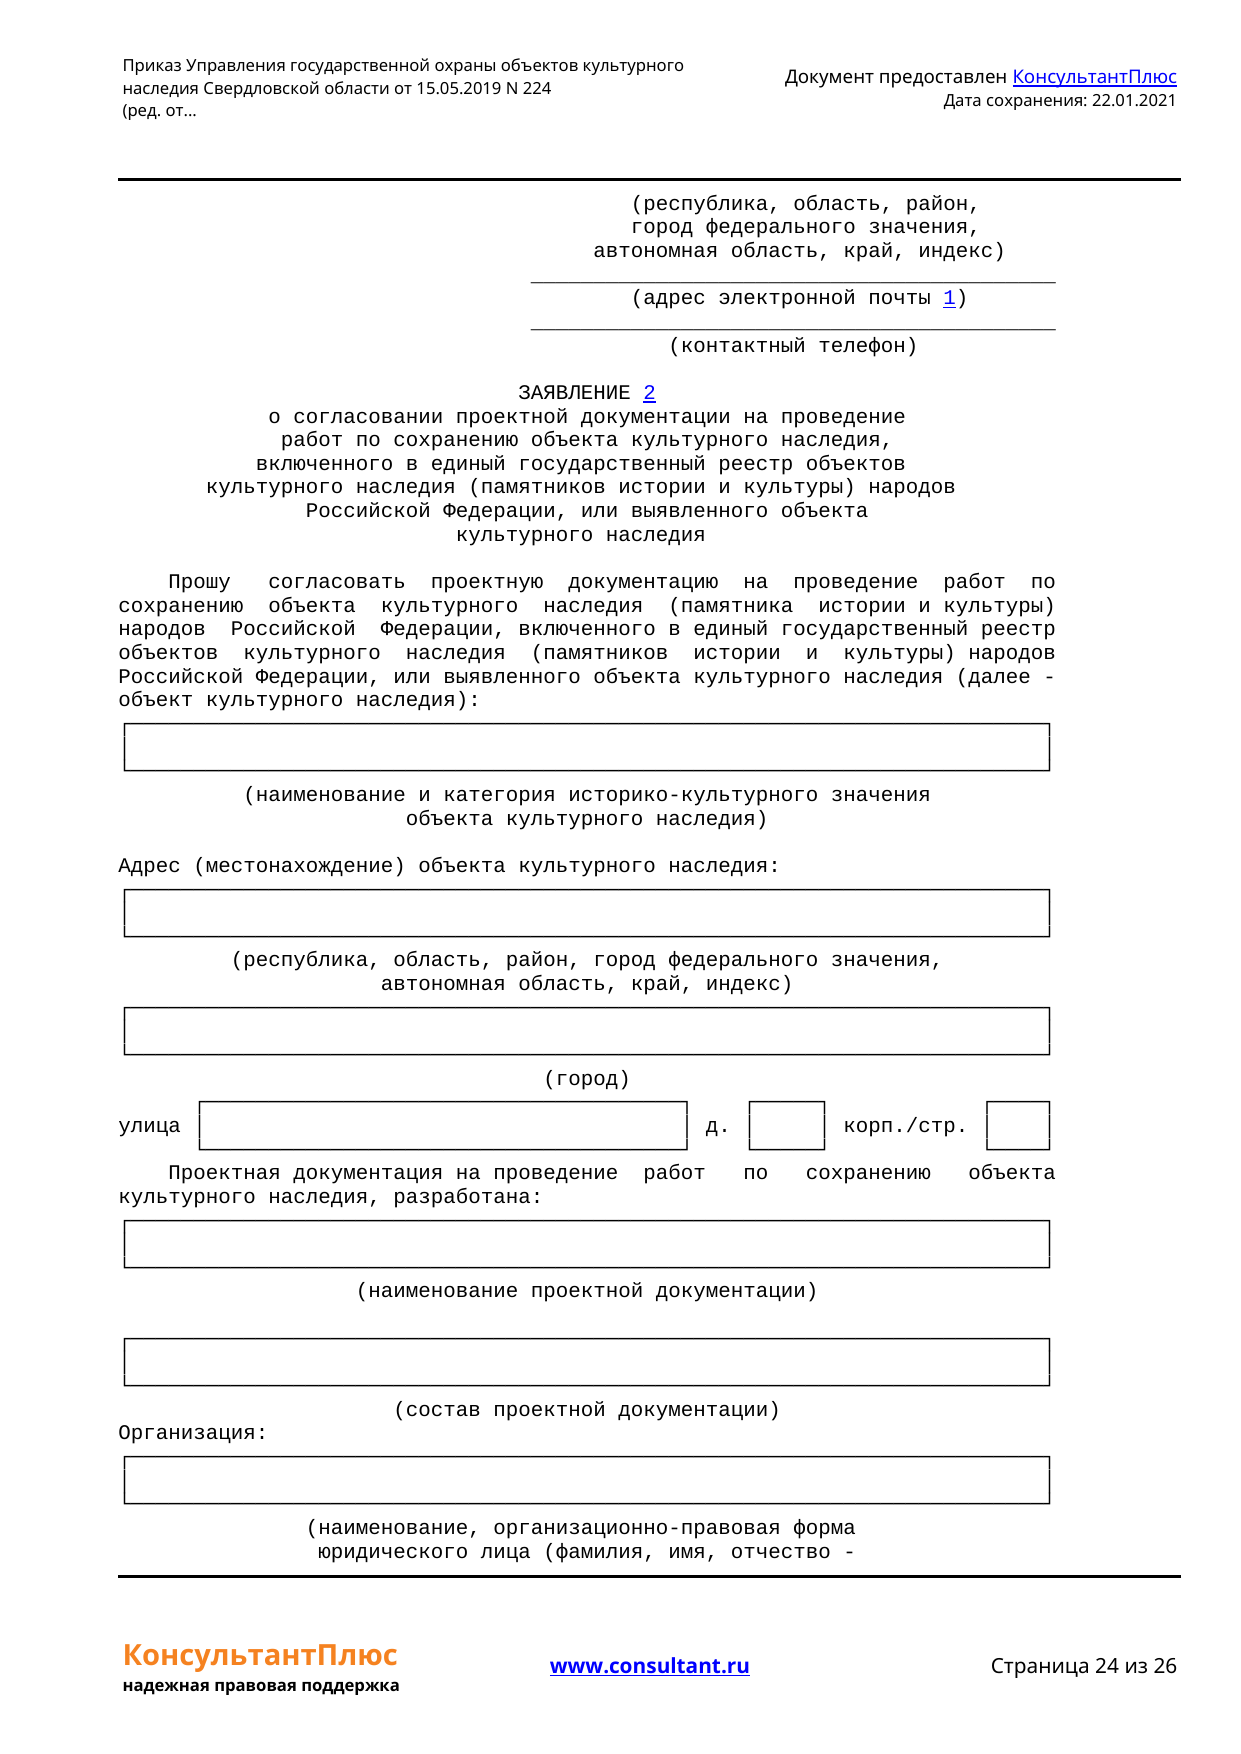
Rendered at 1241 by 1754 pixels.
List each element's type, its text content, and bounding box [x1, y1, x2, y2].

text культурного наследия [118, 524, 1181, 547]
text народов Российской Федерации, включенного в единый государственный реестр [118, 618, 1181, 642]
text │ │ [125, 1470, 1049, 1493]
text сохранению объекта культурного наследия (памятника истории и культуры) [118, 595, 1181, 618]
text культурного наследия (памятников истории и культуры) народов [118, 477, 1181, 500]
text Российской Федерации, или выявленного объекта культурного наследия (далее - [118, 666, 1181, 689]
text │ │ [118, 902, 1181, 926]
text объект культурного наследия): [118, 689, 1181, 713]
text (адрес электронной почты 1) [118, 287, 1181, 311]
text Проектная документация на проведение работ по сохранению объекта [118, 1162, 1181, 1186]
text ┌─────────────────────────────────────────────────────────────────────────┐ [118, 1446, 1181, 1470]
text │ │ [118, 737, 124, 760]
text культурного наследия, разработана: [118, 1186, 1181, 1209]
text └─────────────────────────────────────────────────────────────────────────┘ [118, 1493, 1181, 1517]
text Адрес (местонахождение) объекта культурного наследия: [118, 855, 1181, 878]
text __________________________________________ [118, 311, 1181, 335]
text ┌─────────────────────────────────────────────────────────────────────────┐ [118, 1328, 1181, 1351]
text └─────────────────────────────────────────────────────────────────────────┘ [118, 1375, 1181, 1399]
text ┌─────────────────────────────────────────────────────────────────────────┐ [118, 713, 1181, 737]
text объекта культурного наследия) [118, 808, 1181, 831]
text Организация: [118, 1422, 1181, 1446]
text (наименование и категория историко-культурного значения [118, 784, 1181, 808]
text │ │ [1050, 1470, 1181, 1493]
text (республика, область, район, [118, 193, 1181, 216]
text (город) [118, 1068, 1181, 1091]
text (наименование проектной документации) [118, 1281, 1181, 1304]
text └──────────────────────────────────────┘ └─────┘ └────┘ [118, 1139, 1181, 1162]
text улица │ │ д. │ │ корп./стр. │ │ [118, 1115, 1181, 1139]
text └─────────────────────────────────────────────────────────────────────────┘ [118, 926, 1181, 949]
text автономная область, край, индекс) [118, 973, 1181, 997]
text │ │ [125, 737, 1049, 760]
text └─────────────────────────────────────────────────────────────────────────┘ [118, 1044, 1181, 1068]
text Российской Федерации, или выявленного объекта [118, 500, 1181, 524]
text (состав проектной документации) [118, 1399, 1181, 1422]
text │ │ [118, 1233, 1181, 1257]
text │ │ [118, 1020, 1181, 1044]
text (республика, область, район, город федерального значения, [118, 949, 1181, 973]
text └─────────────────────────────────────────────────────────────────────────┘ [118, 1257, 1181, 1281]
text ┌─────────────────────────────────────────────────────────────────────────┐ [118, 878, 1181, 902]
text объектов культурного наследия (памятников истории и культуры) народов [118, 642, 1181, 666]
text (наименование, организационно-правовая форма [118, 1517, 1181, 1541]
text │ │ [118, 1470, 124, 1493]
text │ │ [118, 1351, 1181, 1375]
text │ │ [1050, 737, 1181, 760]
text о согласовании проектной документации на проведение [118, 406, 1181, 429]
text __________________________________________ [118, 264, 1181, 287]
text ┌──────────────────────────────────────┐ ┌─────┐ ┌────┐ [118, 1091, 1181, 1115]
text ┌─────────────────────────────────────────────────────────────────────────┐ [118, 1209, 1181, 1233]
text юридического лица (фамилия, имя, отчество - [118, 1541, 1181, 1564]
text автономная область, край, индекс) [118, 240, 1181, 264]
text город федерального значения, [118, 216, 1181, 240]
text (контактный телефон) [118, 335, 1181, 358]
text ┌─────────────────────────────────────────────────────────────────────────┐ [118, 997, 1181, 1020]
text включенного в единый государственный реестр объектов [118, 453, 1181, 477]
text Прошу согласовать проектную документацию на проведение работ по [118, 571, 1181, 595]
text ЗАЯВЛЕНИЕ 2 [118, 382, 1181, 406]
text └─────────────────────────────────────────────────────────────────────────┘ [118, 760, 1181, 784]
text работ по сохранению объекта культурного наследия, [118, 429, 1181, 453]
